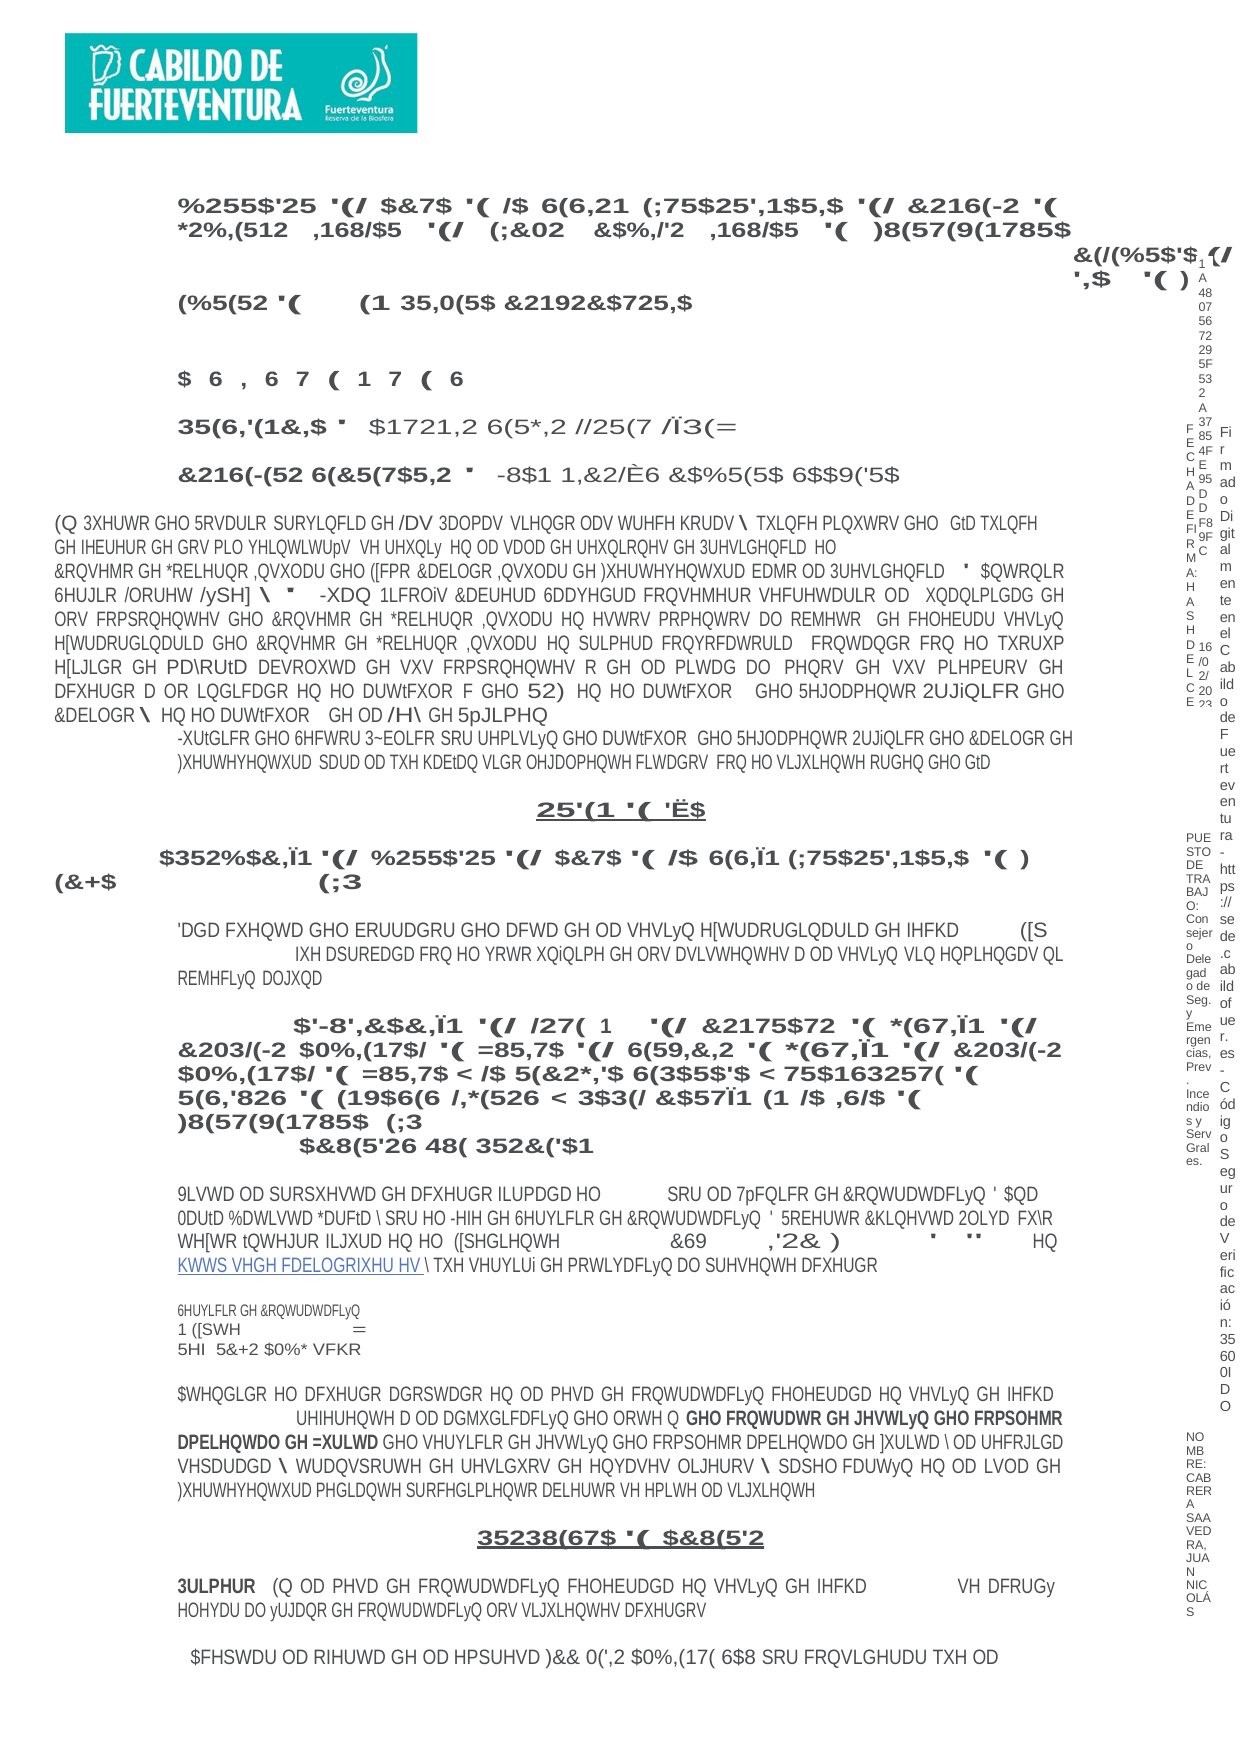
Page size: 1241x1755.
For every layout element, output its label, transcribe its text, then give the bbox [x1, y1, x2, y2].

subtitle $352%$&,Ï1 '(/ %255$'25 '(/ $&7$ '( /$ 6(6,Ï1 (;75$25',1$5,$ '( )(&+$ (;3 [54, 798, 1064, 846]
text $&8(5'26 48( 352&('$1 [177, 1086, 1064, 1109]
text $'-8',&$&,Ï1 '(/ /27( 1 '(/ &2175$72 '( *(67,Ï1 '(/ [251, 966, 1184, 990]
text Firmado Digitalmente en el Cabildo de Fuerteventura - https://sede.cabildofuer.es - Código Seguro de Verificación: 35600IDOC22051ABFBCB9F1B4299 [1219, 423, 1236, 1415]
text PUESTO DE TRABAJO: [1186, 832, 1213, 913]
subtitle &(/(%5$'$ (/ ',$ '( )(%5(52 '( (1 35,0(5$ &2192&$725,$ [177, 243, 1241, 556]
subtitle (Q 3XHUWR GHO 5RVDULR SURYLQFLD GH /DV 3DOPDV VLHQGR ODV WUHFH KRUDV \ TXLQFH PLQXWRV GHO GtD TXLQFH GH IHEUHUR GH GRV PLO YHLQWLWUpV VH UHXQLy HQ OD VDOD GH UHXQLRQHV GH 3UHVLGHQFLD HO [54, 463, 1064, 511]
text 16/02/2023 [1198, 640, 1213, 706]
text 1 ([SWH = [177, 1272, 1217, 1291]
subtitle &RQVHMR GH *RELHUQR ,QVXODU GHO ([FPR &DELOGR ,QVXODU GH )XHUWHYHQWXUD EDMR OD 3UHVLGHQFLD ' $QWRQLR 6HUJLR /ORUHW /ySH] \ ' -XDQ 1LFROiV &DEUHUD 6DDYHGUD FRQVHMHUR VHFUHWDULR OD XQDQLPLGDG GH ORV FRPSRQHQWHV GHO &RQVHMR GH *RELHUQR ,QVXODU HQ HVWRV PRPHQWRV DO REMHWR GH FHOHEUDU VHVLyQ H[WUDRUGLQDULD GHO &RQVHMR GH *RELHUQR ,QVXODU HQ SULPHUD FRQYRFDWRULD FRQWDQGR FRQ HO TXRUXP H[LJLGR GH PD\RUtD DEVROXWD GH VXV FRPSRQHQWHV R GH OD PLWDG DO PHQRV GH VXV PLHPEURV GH DFXHUGR D OR LQGLFDGR HQ HO DUWtFXOR F GHO 52) HQ HO DUWtFXOR GHO 5HJODPHQWR 2UJiQLFR GHO &DELOGR \ HQ HO DUWtFXOR GH OD /H\ GH 5pJLPHQ [54, 511, 1064, 679]
subtitle $352%$&,Ï1 '(/ %255$'25 '(/ $&7$ '( /$ 6(6,Ï1 (;75$25',1$5,$ '( )(&+$ (;3 [1184, 832, 1213, 1258]
text 3ULPHUR (Q OD PHVD GH FRQWUDWDFLyQ FHOHEUDGD HQ VHVLyQ GH IHFKD VH DFRUGy HOHYDU DO yUJDQR GH FRQWUDWDFLyQ ORV VLJXLHQWHV DFXHUGRV [177, 1526, 1067, 1573]
text )XHUWHYHQWXUD SDUD OD TXH KDEtDQ VLGR OHJDOPHQWH FLWDGRV FRQ HO VLJXLHQWH RUGHQ GHO GtD [177, 703, 1217, 727]
text $0%,(17$/ '( =85,7$ < /$ 5(&2*,'$ 6(3$5$'$ < 75$163257( '( 5(6,'826 '( (19$6(6 /,*(526 < 3$3(/ &$57Ï1 (1 /$ ,6/$ '( )8(57(9(1785$ (;3 [177, 1014, 1067, 1086]
text 1A48075672295F532A37854FE95DDF89FC6730CC [1198, 256, 1213, 556]
text UHIHUHQWH D OD DGMXGLFDFLyQ GHO ORWH Q GHO FRQWUDWR GH JHVWLyQ GHO FRPSOHMR DPELHQWDO GH =XULWD GHO VHUYLFLR GH JHVWLyQ GHO FRPSOHMR DPELHQWDO GH ]XULWD \ OD UHFRJLGD VHSDUDGD \ WUDQVSRUWH GH UHVLGXRV GH HQYDVHV OLJHURV \ SDSHO FDUWyQ HQ OD LVOD GH [177, 1358, 1064, 1430]
text Consejero Delegado de Seg. y Emergencias, Prev. Incendios y Serv Grales. [1186, 913, 1213, 1168]
subtitle 6HUYLFLR GH &RQWUDWDFLyQ [177, 1253, 1217, 1272]
text $WHQGLGR HO DFXHUGR DGRSWDGR HQ OD PHVD GH FRQWUDWDFLyQ FHOHEUDGD HQ VHVLyQ GH IHFKD [177, 1334, 1217, 1358]
text 9LVWD OD SURSXHVWD GH DFXHUGR ILUPDGD HO SRU OD 7pFQLFR GH &RQWUDWDFLyQ ' $QD [177, 1133, 1064, 1157]
text &216(-(52 6(&5(7$5,2 ' -8$1 1,&2/È6 &$%5(5$ 6$$9('5$ [177, 415, 1196, 706]
text 0DUtD %DWLVWD *DUFtD \ SRU HO -HIH GH 6HUYLFLR GH &RQWUDWDFLyQ ' 5REHUWR &KLQHVWD 2OLYD FX\R [177, 1157, 1064, 1181]
subtitle 'DGD FXHQWD GHO ERUUDGRU GHO DFWD GH OD VHVLyQ H[WUDRUGLQDULD GH IHFKD ([S [177, 870, 1184, 894]
text 35(6,'(1&,$ ' $1721,2 6(5*,2 //25(7 /Ï3(= [177, 367, 1196, 391]
text *2%,(512 ,168/$5 '(/ (;&02 &$%,/'2 ,168/$5 '( )8(57(9(1785$ [177, 218, 1241, 242]
subtitle %255$'25 '(/ $&7$ '( /$ 6(6,21 (;75$25',1$5,$ '(/ &216(-2 '( [177, 194, 1241, 218]
text $ 6 , 6 7 ( 1 7 ( 6 [177, 319, 1196, 343]
text &216(-(52 6(&5(7$5,2 ' -8$1 1,&2/È6 &$%5(5$ 6$$9('5$ [1213, 415, 1241, 1415]
text  $FHSWDU OD RIHUWD GH OD HPSUHVD )&& 0(',2 $0%,(17( 6$8 SRU FRQVLGHUDU TXH OD RIHUWD HVWi VXILFLHQWHPHQWH MXVWLILFDGD [177, 1597, 1067, 1644]
text NOMBRE: [1186, 1431, 1213, 1471]
text -XUtGLFR GHO 6HFWRU 3~EOLFR SRU UHPLVLyQ GHO DUWtFXOR GHO 5HJODPHQWR 2UJiQLFR GHO &DELOGR GH [177, 679, 1184, 703]
text FECHA DE FIRMA: HASH DEL CERTIFICADO: [1186, 421, 1200, 706]
text CABRERA SAAVEDRA, JUAN NICOLÁS [1186, 1471, 1213, 1619]
text 25'(1 '( 'Ë$ [466, 750, 775, 774]
text WH[WR tQWHJUR ILJXUD HQ HO ([SHGLHQWH &69 ,'2& ) ' '' HQ KWWS VHGH FDELOGRIXHU HV \ TXH VHUYLUi GH PRWLYDFLyQ DO SUHVHQWH DFXHUGR [177, 1181, 1067, 1229]
text 35238(67$ '( $&8(5'2 [466, 1478, 775, 1502]
text 5HI 5&+2 $0%* VFKR [177, 1291, 1217, 1311]
text $ 6 , 6 7 ( 1 7 ( 6 [1213, 319, 1241, 343]
subtitle )XHUWHYHQWXUD PHGLDQWH SURFHGLPLHQWR DELHUWR VH HPLWH OD VLJXLHQWH [177, 1430, 1241, 1665]
text IXH DSUREDGD FRQ HO YRWR XQiQLPH GH ORV DVLVWHQWHV D OD VHVLyQ VLQ HQPLHQGDV QL REMHFLyQ DOJXQD [177, 894, 1067, 942]
text &203/(-2 $0%,(17$/ '( =85,7$ '(/ 6(59,&,2 '( *(67,Ï1 '(/ &203/(-2 [177, 990, 1184, 1014]
